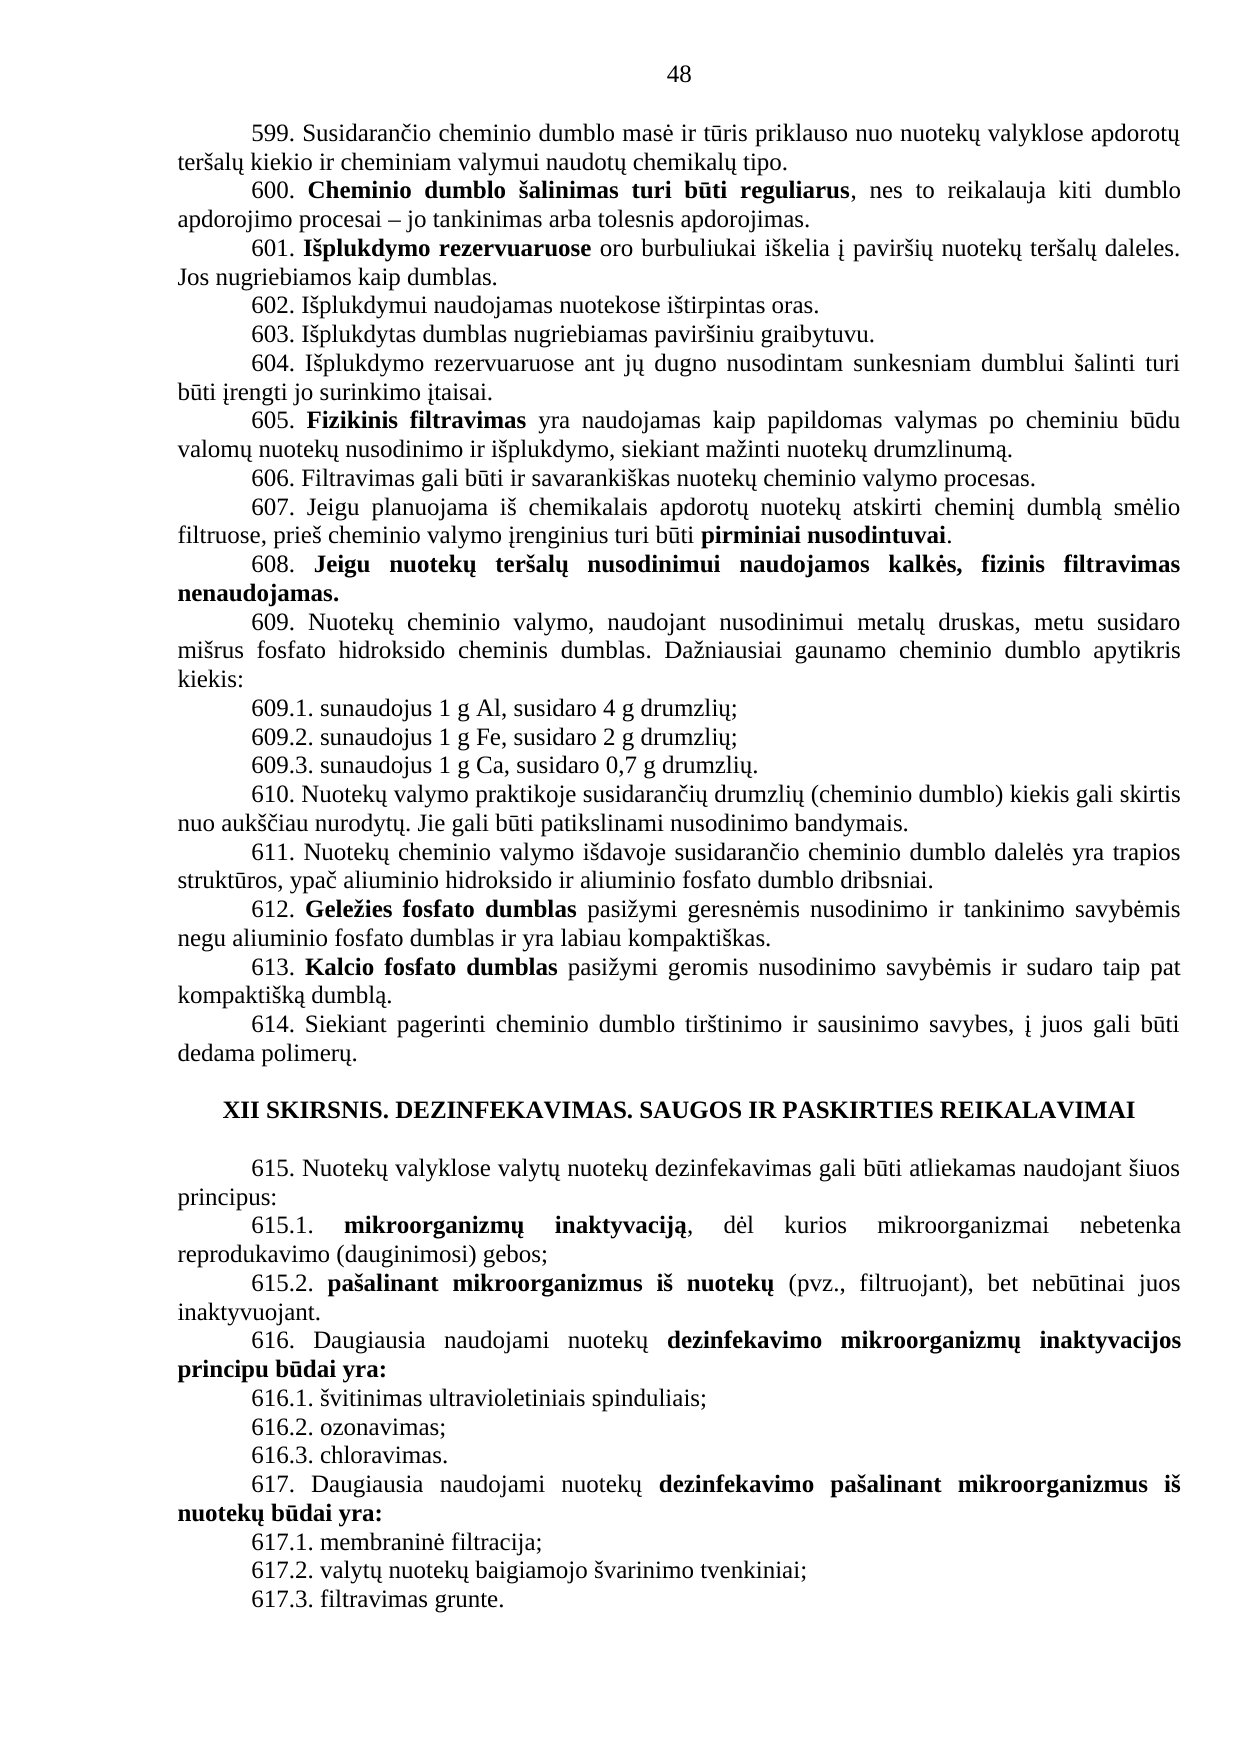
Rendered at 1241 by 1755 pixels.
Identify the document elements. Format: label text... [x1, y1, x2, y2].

text 612. Geležies fosfato dumblas pasižymi geresnėmis nusodinimo ir tankinimo savybėmis negu aliuminio fosfato dumblas ir yra labiau kompaktiškas. [177, 894, 1181, 952]
text Xii SKIRSNIS. DEZINFEKAVIMAS. SAUGOS IR PASKIRTIES REIKALAVIMAI [177, 1096, 1181, 1124]
text 617.1. membraninė filtracija; [177, 1527, 1181, 1556]
text 617.2. valytų nuotekų baigiamojo švarinimo tvenkiniai; [177, 1556, 1181, 1584]
text 616.2. ozonavimas; [177, 1412, 1181, 1441]
text 601. Išplukdymo rezervuaruose oro burbuliukai iškelia į paviršių nuotekų teršalų daleles. Jos nugriebiamos kaip dumblas. [177, 233, 1181, 291]
text 609.2. sunaudojus 1 g Fe, susidaro 2 g drumzlių; [177, 722, 1181, 751]
text 617. Daugiausia naudojami nuotekų dezinfekavimo pašalinant mikroorganizmus iš nuotekų būdai yra: [177, 1469, 1181, 1527]
text 604. Išplukdymo rezervuaruose ant jų dugno nusodintam sunkesniam dumblui šalinti turi būti įrengti jo surinkimo įtaisai. [177, 348, 1181, 406]
text 600. Cheminio dumblo šalinimas turi būti reguliarus, nes to reikalauja kiti dumblo apdorojimo procesai – jo tankinimas arba tolesnis apdorojimas. [177, 176, 1181, 233]
text 616.3. chloravimas. [177, 1441, 1181, 1469]
text 605. Fizikinis filtravimas yra naudojamas kaip papildomas valymas po cheminiu būdu valomų nuotekų nusodinimo ir išplukdymo, siekiant mažinti nuotekų drumzlinumą. [177, 406, 1181, 463]
text 608. Jeigu nuotekų teršalų nusodinimui naudojamos kalkės, fizinis filtravimas nenaudojamas. [177, 549, 1181, 607]
text 607. Jeigu planuojama iš chemikalais apdorotų nuotekų atskirti cheminį dumblą smėlio filtruose, prieš cheminio valymo įrenginius turi būti pirminiai nusodintuvai. [177, 492, 1181, 549]
text 617.3. filtravimas grunte. [177, 1584, 1181, 1613]
text 616.1. švitinimas ultravioletiniais spinduliais; [177, 1383, 1181, 1412]
text 606. Filtravimas gali būti ir savarankiškas nuotekų cheminio valymo procesas. [177, 463, 1181, 492]
text 609. Nuotekų cheminio valymo, naudojant nusodinimui metalų druskas, metu susidaro mišrus fosfato hidroksido cheminis dumblas. Dažniausiai gaunamo cheminio dumblo apytikris kiekis: [177, 607, 1181, 693]
text 610. Nuotekų valymo praktikoje susidarančių drumzlių (cheminio dumblo) kiekis gali skirtis nuo aukščiau nurodytų. Jie gali būti patikslinami nusodinimo bandymais. [177, 779, 1181, 837]
text 609.1. sunaudojus 1 g Al, susidaro 4 g drumzlių; [177, 693, 1181, 722]
text 615.2. pašalinant mikroorganizmus iš nuotekų (pvz., filtruojant), bet nebūtinai juos inaktyvuojant. [177, 1268, 1181, 1326]
text 616. Daugiausia naudojami nuotekų dezinfekavimo mikroorganizmų inaktyvacijos principu būdai yra: [177, 1326, 1181, 1383]
text 611. Nuotekų cheminio valymo išdavoje susidarančio cheminio dumblo dalelės yra trapios struktūros, ypač aliuminio hidroksido ir aliuminio fosfato dumblo dribsniai. [177, 837, 1181, 894]
text 613. Kalcio fosfato dumblas pasižymi geromis nusodinimo savybėmis ir sudaro taip pat kompaktišką dumblą. [177, 952, 1181, 1009]
text 599. Susidarančio cheminio dumblo masė ir tūris priklauso nuo nuotekų valyklose apdorotų teršalų kiekio ir cheminiam valymui naudotų chemikalų tipo. [177, 118, 1181, 176]
text 614. Siekiant pagerinti cheminio dumblo tirštinimo ir sausinimo savybes, į juos gali būti dedama polimerų. [177, 1009, 1181, 1067]
text 602. Išplukdymui naudojamas nuotekose ištirpintas oras. [177, 291, 1181, 319]
text 615. Nuotekų valyklose valytų nuotekų dezinfekavimas gali būti atliekamas naudojant šiuos principus: [177, 1153, 1181, 1211]
text 609.3. sunaudojus 1 g Ca, susidaro 0,7 g drumzlių. [177, 751, 1181, 779]
text 603. Išplukdytas dumblas nugriebiamas paviršiniu graibytuvu. [177, 319, 1181, 348]
text 615.1. mikroorganizmų inaktyvaciją, dėl kurios mikroorganizmai nebetenka reprodukavimo (dauginimosi) gebos; [177, 1211, 1181, 1268]
